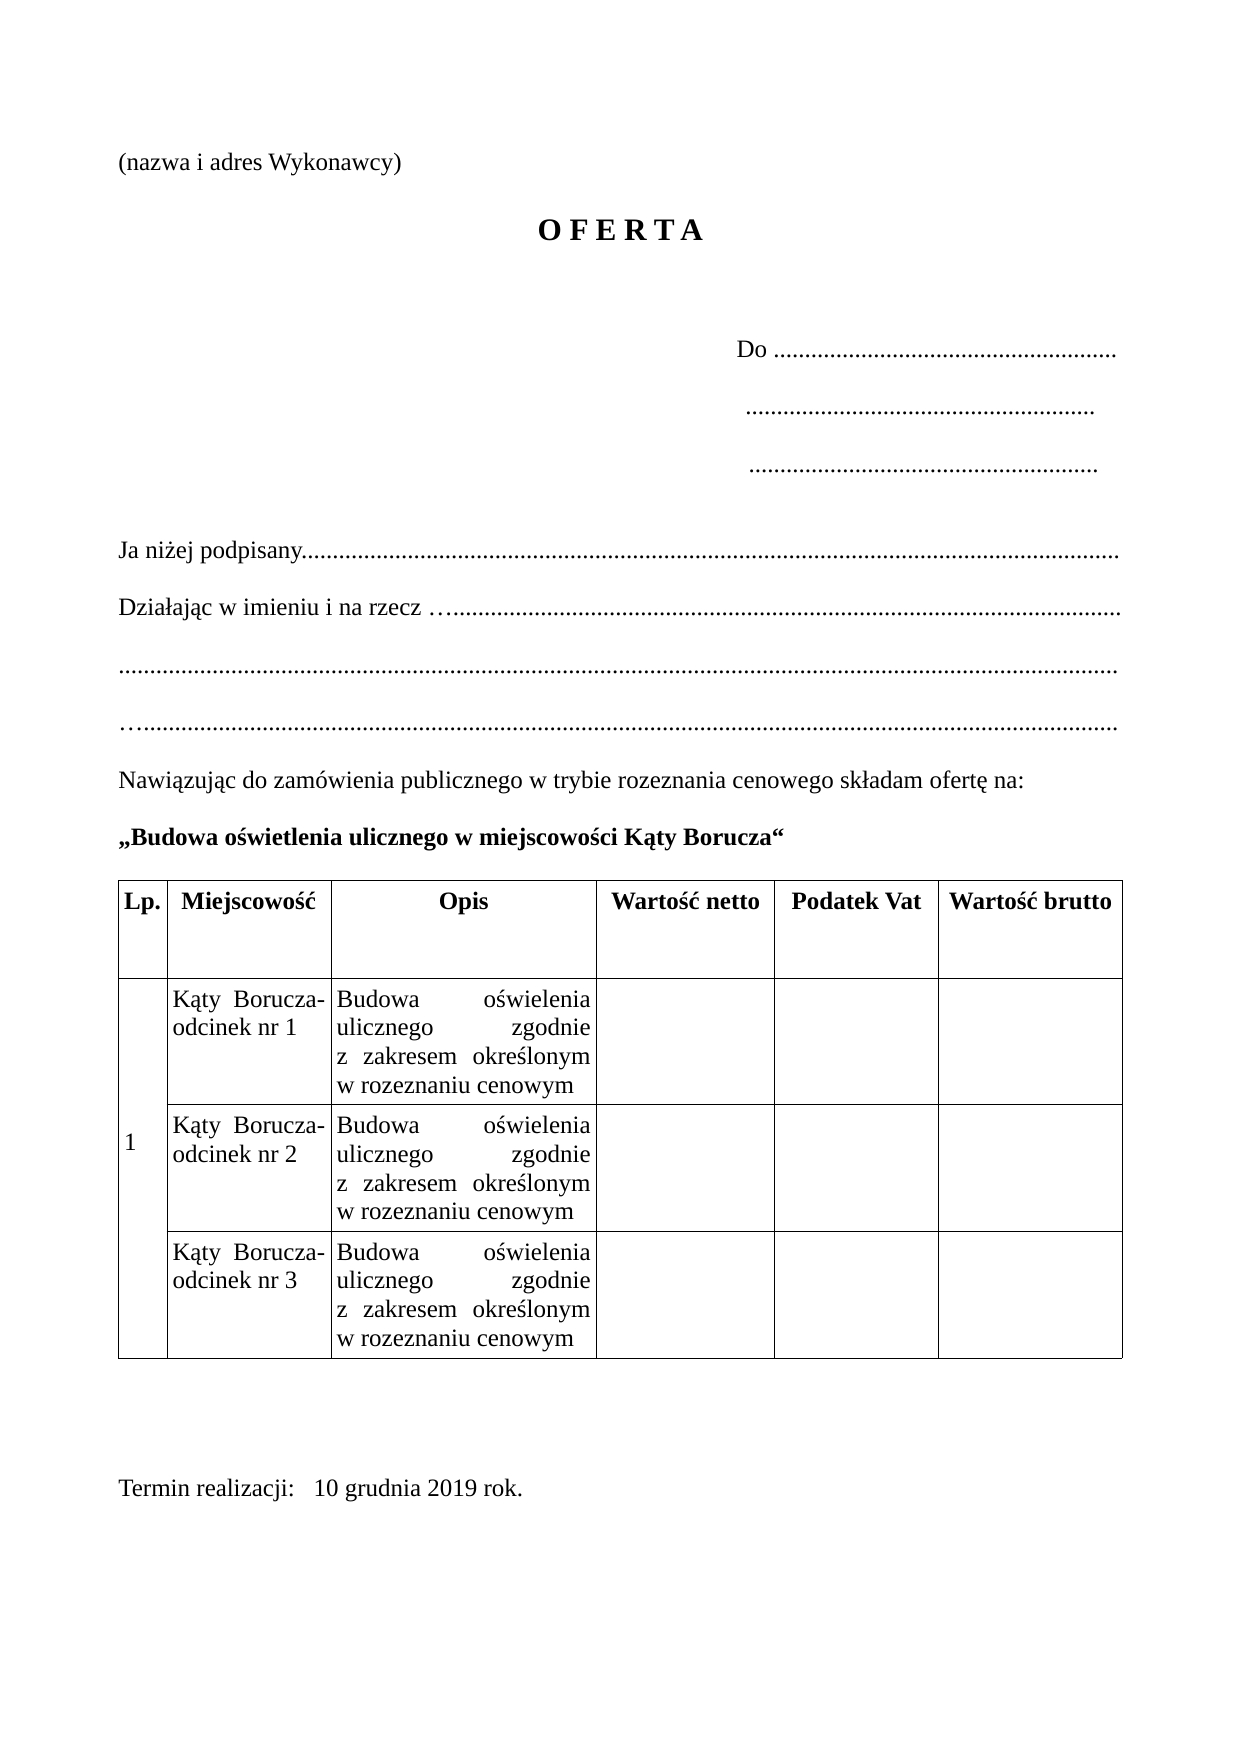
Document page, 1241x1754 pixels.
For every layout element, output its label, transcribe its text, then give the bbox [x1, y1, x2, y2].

table_cell Budowa oświelenia ulicznego zgodnie z zakresem określonym w rozeznaniu cenowym [332, 1105, 596, 1231]
table_cell [597, 1105, 774, 1231]
text Do ....................................................... [118, 334, 1122, 362]
table_header Wartość brutto [939, 881, 1122, 978]
text Działając w imieniu i na rzecz …........................................................................................................... [118, 592, 1122, 621]
table_cell Budowa oświelenia ulicznego zgodnie z zakresem określonym w rozeznaniu cenowym [332, 1232, 596, 1357]
table_cell 1 [119, 979, 167, 1357]
text (nazwa i adres Wykonawcy) [118, 147, 1122, 176]
table_cell [939, 1105, 1122, 1231]
text Termin realizacji: 10 grudnia 2019 rok. [118, 1473, 1122, 1501]
table_cell [939, 1232, 1122, 1357]
table_cell [775, 1232, 938, 1357]
table_cell [775, 1105, 938, 1231]
table_cell [939, 979, 1122, 1104]
table_header Opis [332, 881, 596, 978]
table_cell [775, 979, 938, 1104]
table_cell Budowa oświelenia ulicznego zgodnie z zakresem określonym w rozeznaniu cenowym [332, 979, 596, 1104]
text Ja niżej podpisany................................................................................................................................... [118, 535, 1122, 564]
text ........................................................ [118, 449, 1122, 477]
text ................................................................................................................................................................ [118, 650, 1122, 679]
table_header Wartość netto [597, 881, 774, 978]
table_header Miejscowość [168, 881, 331, 978]
text „Budowa oświetlenia ulicznego w miejscowości Kąty Borucza“ [118, 822, 1122, 851]
table_cell Kąty Borucza- odcinek nr 2 [168, 1105, 331, 1231]
text ........................................................ [118, 391, 1122, 420]
table_cell Kąty Borucza- odcinek nr 1 [168, 979, 331, 1104]
table_cell [597, 979, 774, 1104]
text Nawiązując do zamówienia publicznego w trybie rozeznania cenowego składam ofertę na: [118, 765, 1122, 794]
table_header Podatek Vat [775, 881, 938, 978]
text O F E R T A [118, 212, 1122, 247]
table_cell [597, 1232, 774, 1357]
table_header Lp. [119, 881, 167, 978]
table_cell Kąty Borucza- odcinek nr 3 [168, 1232, 331, 1357]
text …............................................................................................................................................................ [118, 707, 1122, 736]
